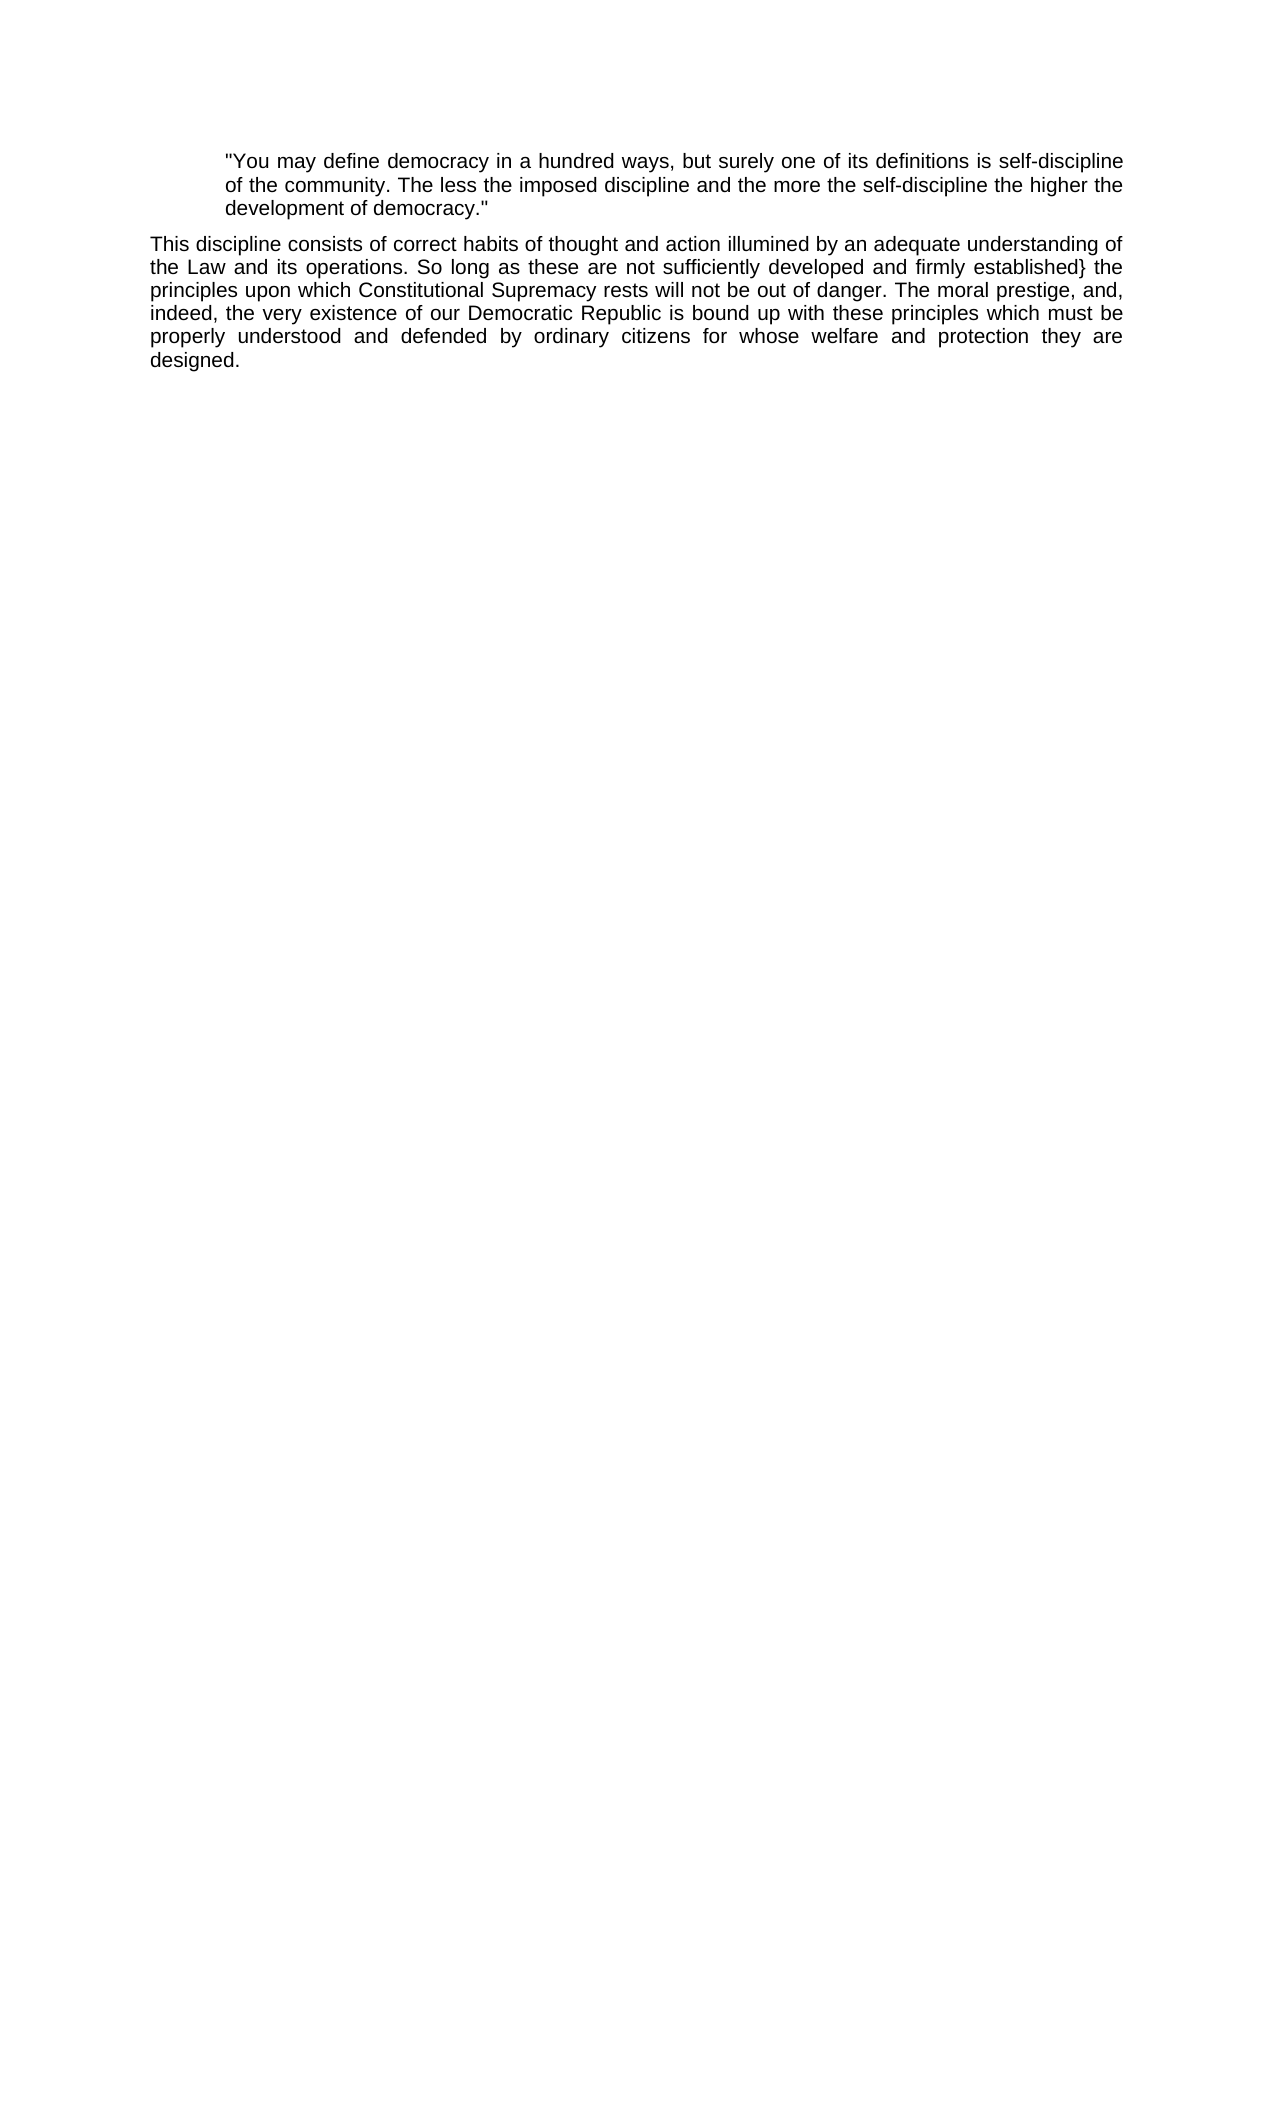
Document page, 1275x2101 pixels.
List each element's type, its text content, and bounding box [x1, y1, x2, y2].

text This discipline consists of correct habits of thought and action illumined by an adequate understanding of the Law and its operations. So long as these are not sufficiently developed and firmly established} the principles upon which Constitutional Supremacy rests will not be out of danger. The moral prestige, and, indeed, the very existence of our Democratic Republic is bound up with these principles which must be properly understood and defended by ordinary citizens for whose welfare and protection they are designed. [150, 232, 1125, 372]
text "You may define democracy in a hundred ways, but surely one of its definitions is self-discipline of the community. The less the imposed discipline and the more the self-discipline the higher the development of democracy." [225, 150, 1125, 220]
